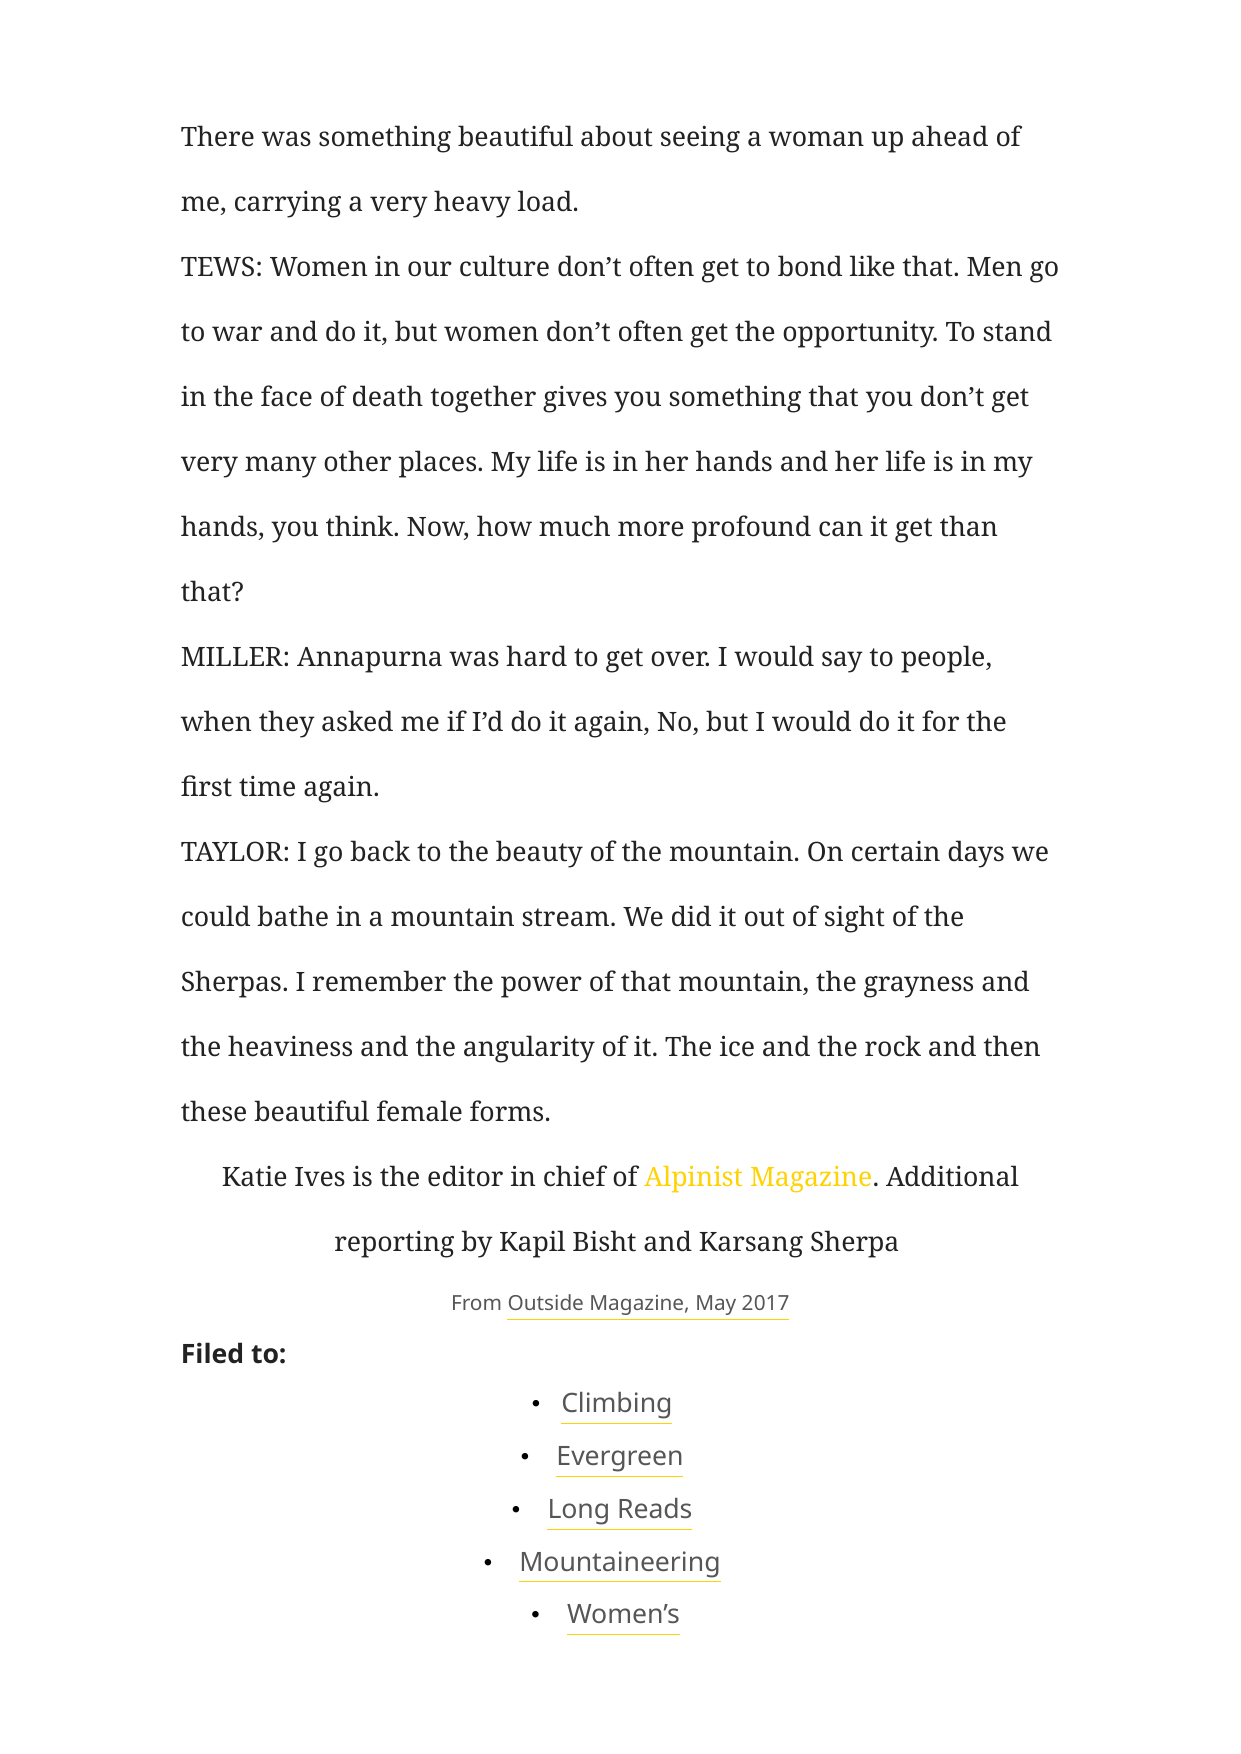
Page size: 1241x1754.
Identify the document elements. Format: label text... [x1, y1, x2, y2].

list Climbing [181, 1384, 1059, 1423]
text From Outside Magazine, May 2017 [181, 1288, 1059, 1319]
list Long Reads [181, 1490, 1059, 1529]
list Mountaineering [181, 1542, 1059, 1582]
text TAYLOR: I go back to the beauty of the mountain. On certain days we could bathe in a mountain stream. We did it out of sight of the Sherpas. I remember the power of that mountain, the grayness and the heaviness and the angularity of it. The ice and the rock and then these beautiful female forms. [181, 833, 1059, 1129]
list Women’s [181, 1595, 1059, 1634]
text There was something beautiful about seeing a woman up ahead of me, carrying a very heavy load. [181, 118, 1059, 219]
text MILLER: Annapurna was hard to get over. I would say to people, when they asked me if I’d do it again, No, but I would do it for the first time again. [181, 638, 1059, 804]
text TEWS: Women in our culture don’t often get to bond like that. Men go to war and do it, but women don’t often get the opportunity. To stand in the face of death together gives you something that you don’t get very many other places. My life is in her hands and her life is in my hands, you think. Now, how much more profound can it get than that? [181, 248, 1059, 609]
list Evergreen [181, 1437, 1059, 1476]
text Katie Ives is the editor in chief of Alpinist Magazine. Additional reporting by Kapil Bisht and Karsang Sherpa [181, 1158, 1059, 1259]
text Filed to: [181, 1335, 1044, 1371]
